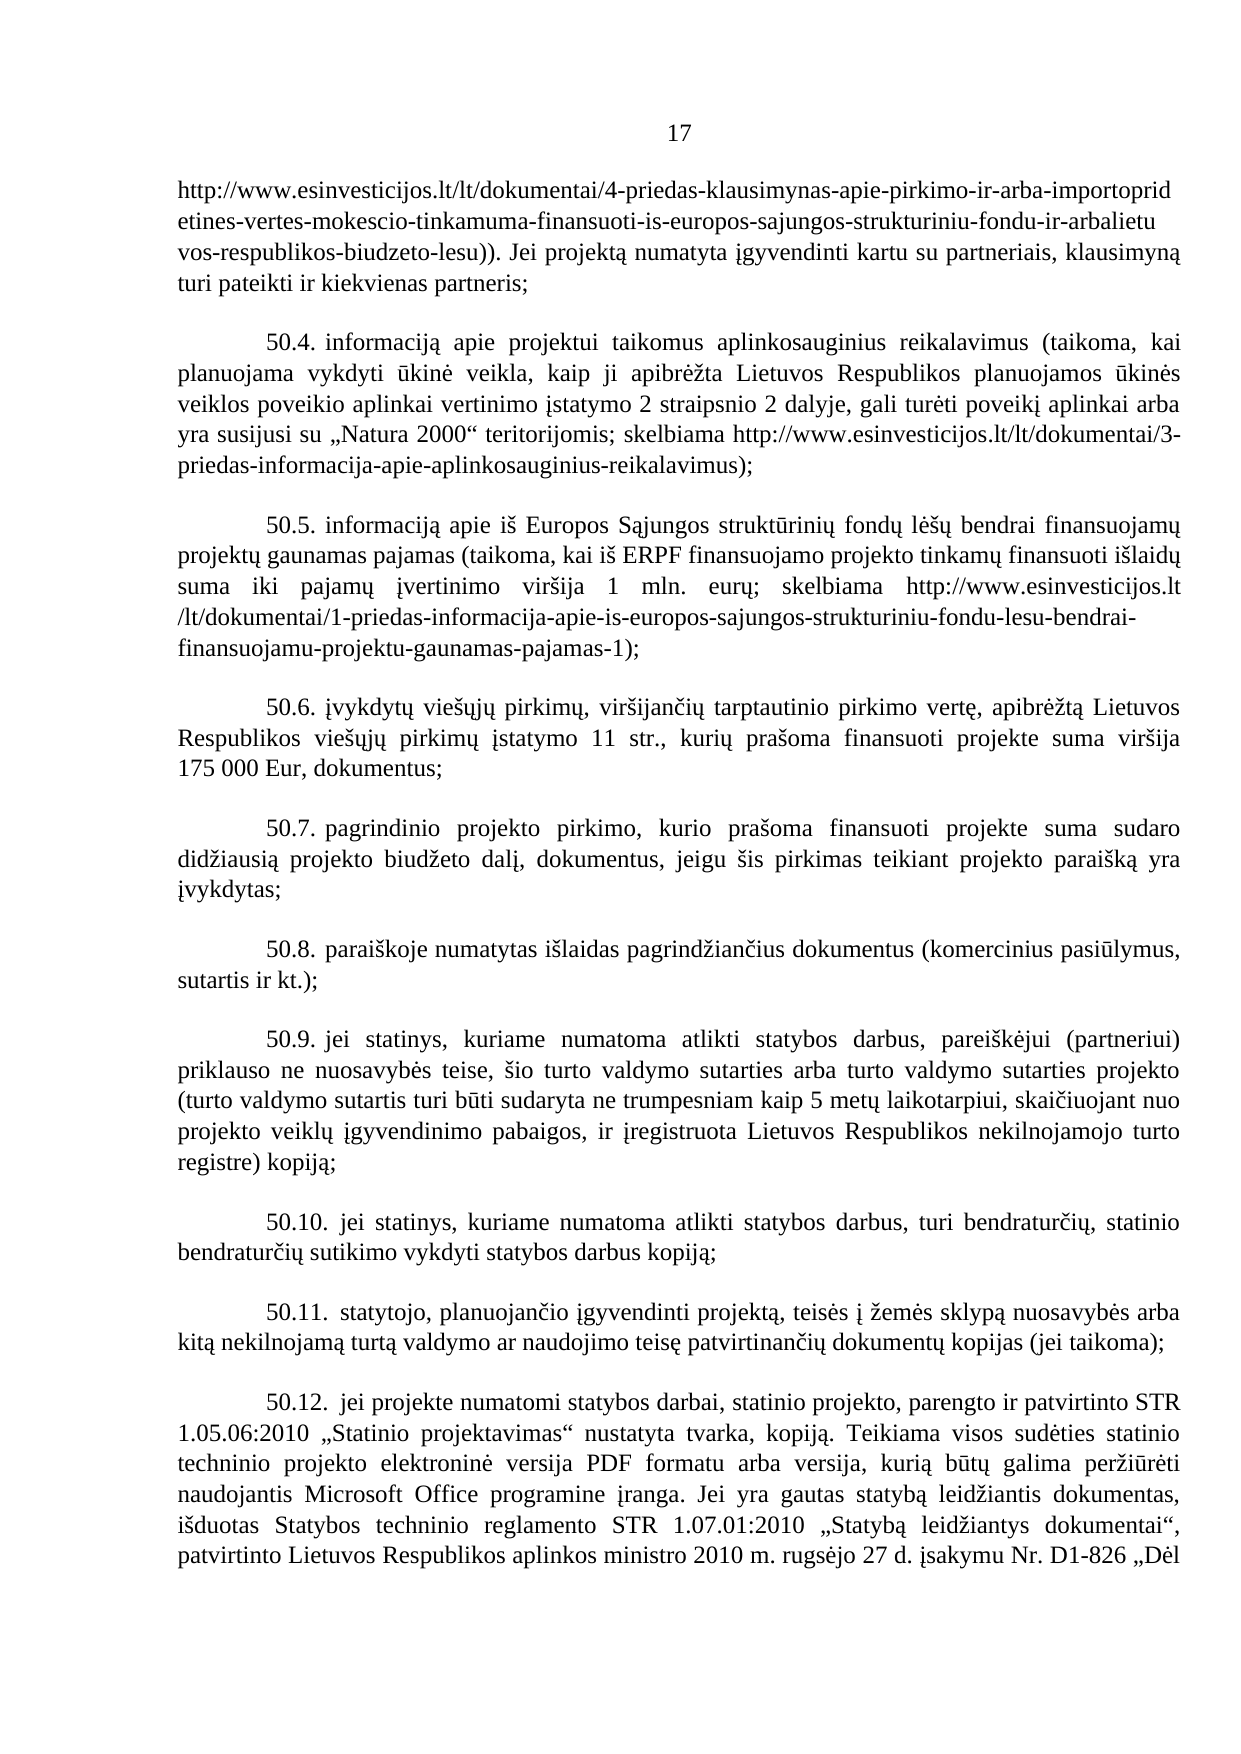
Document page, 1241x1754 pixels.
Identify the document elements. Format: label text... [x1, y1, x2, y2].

text 50.5. informaciją apie iš Europos Sąjungos struktūrinių fondų lėšų bendrai finansuojamų projektų gaunamas pajamas (taikoma, kai iš ERPF finansuojamo projekto tinkamų finansuoti išlaidų suma iki pajamų įvertinimo viršija 1 mln. eurų; skelbiama http://www.esinvesticijos.lt /lt/dokumentai/1-priedas-informacija-apie-is-europos-sajungos-strukturiniu-fondu-lesu-bendrai-finansuojamu-projektu-gaunamas-pajamas-1); [177, 510, 1181, 661]
text 50.10. jei statinys, kuriame numatoma atlikti statybos darbus, turi bendraturčių, statinio bendraturčių sutikimo vykdyti statybos darbus kopiją; [177, 1207, 1181, 1266]
text http://www.esinvesticijos.lt/lt/dokumentai/4-priedas-klausimynas-apie-pirkimo-ir-arba-importoprid etines-vertes-mokescio-tinkamuma-finansuoti-is-europos-sajungos-strukturiniu-fondu-ir-arbalietu vos-respublikos-biudzeto-lesu)). Jei projektą numatyta įgyvendinti kartu su partneriais, klausimyną turi pateikti ir kiekvienas partneris; [177, 176, 1181, 297]
text 50.11. statytojo, planuojančio įgyvendinti projektą, teisės į žemės sklypą nuosavybės arba kitą nekilnojamą turtą valdymo ar naudojimo teisę patvirtinančių dokumentų kopijas (jei taikoma); [177, 1297, 1181, 1356]
text 50.12. jei projekte numatomi statybos darbai, statinio projekto, parengto ir patvirtinto STR 1.05.06:2010 „Statinio projektavimas“ nustatyta tvarka, kopiją. Teikiama visos sudėties statinio techninio projekto elektroninė versija PDF formatu arba versija, kurią būtų galima peržiūrėti naudojantis Microsoft Office programine įranga. Jei yra gautas statybą leidžiantis dokumentas, išduotas Statybos techninio reglamento STR 1.07.01:2010 „Statybą leidžiantys dokumentai“, patvirtinto Lietuvos Respublikos aplinkos ministro 2010 m. rugsėjo 27 d. įsakymu Nr. D1-826 „Dėl [177, 1387, 1181, 1569]
text 50.9. jei statinys, kuriame numatoma atlikti statybos darbus, pareiškėjui (partneriui) priklauso ne nuosavybės teise, šio turto valdymo sutarties arba turto valdymo sutarties projekto (turto valdymo sutartis turi būti sudaryta ne trumpesniam kaip 5 metų laikotarpiui, skaičiuojant nuo projekto veiklų įgyvendinimo pabaigos, ir įregistruota Lietuvos Respublikos nekilnojamojo turto registre) kopiją; [177, 1024, 1181, 1176]
text 50.7. pagrindinio projekto pirkimo, kurio prašoma finansuoti projekte suma sudaro didžiausią projekto biudžeto dalį, dokumentus, jeigu šis pirkimas teikiant projekto paraišką yra įvykdytas; [177, 813, 1181, 903]
text 50.4. informaciją apie projektui taikomus aplinkosauginius reikalavimus (taikoma, kai planuojama vykdyti ūkinė veikla, kaip ji apibrėžta Lietuvos Respublikos planuojamos ūkinės veiklos poveikio aplinkai vertinimo įstatymo 2 straipsnio 2 dalyje, gali turėti poveikį aplinkai arba yra susijusi su „Natura 2000“ teritorijomis; skelbiama http://www.esinvesticijos.lt/lt/dokumentai/3-priedas-informacija-apie-aplinkosauginius-reikalavimus); [177, 327, 1181, 479]
text 50.6. įvykdytų viešųjų pirkimų, viršijančių tarptautinio pirkimo vertę, apibrėžtą Lietuvos Respublikos viešųjų pirkimų įstatymo 11 str., kurių prašoma finansuoti projekte suma viršija 175 000 Eur, dokumentus; [177, 692, 1181, 782]
text 50.8. paraiškoje numatytas išlaidas pagrindžiančius dokumentus (komercinius pasiūlymus, sutartis ir kt.); [177, 934, 1181, 993]
